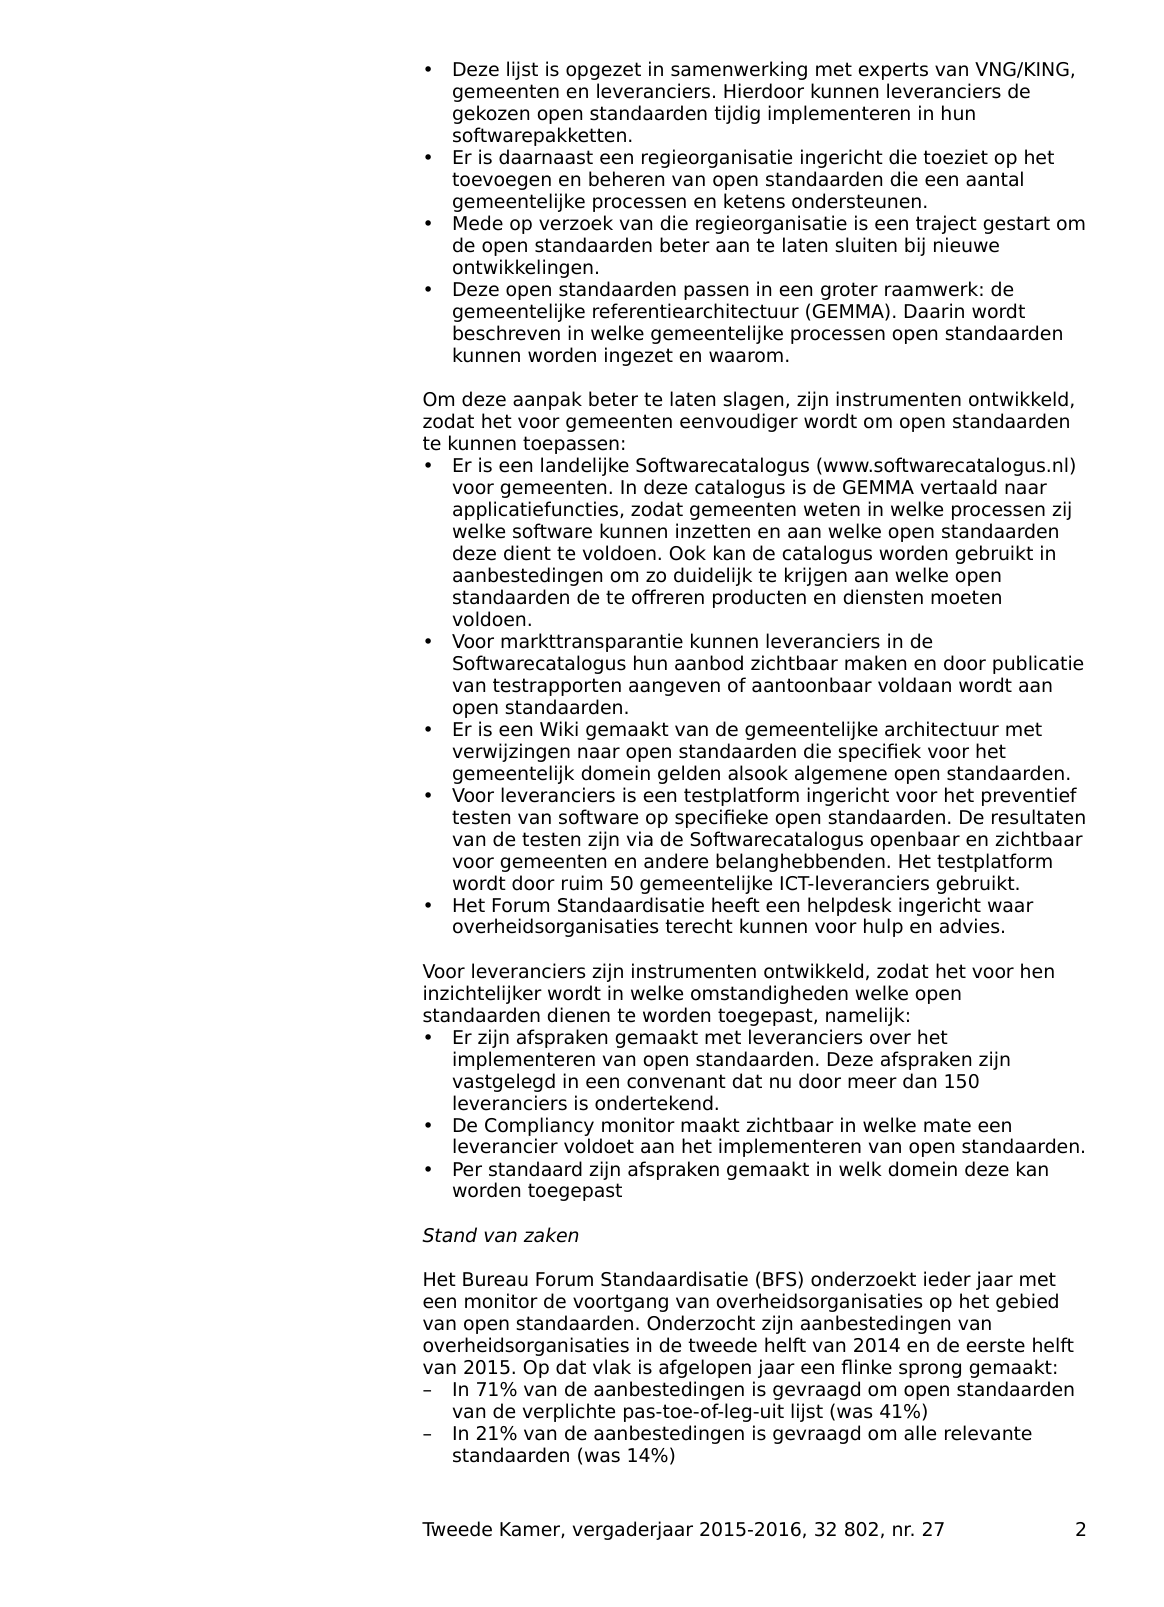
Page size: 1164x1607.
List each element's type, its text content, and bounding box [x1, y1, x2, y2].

text • Er is daarnaast een regieorganisatie ingericht die toeziet op het toevoegen en beheren van open standaarden die een aantal gemeentelijke processen en ketens ondersteunen. [422, 147, 1087, 213]
text • Er is een Wiki gemaakt van de gemeentelijke architectuur met verwijzingen naar open standaarden die specifiek voor het gemeentelijk domein gelden alsook algemene open standaarden. [422, 719, 1087, 784]
text • Het Forum Standaardisatie heeft een helpdesk ingericht waar overheidsorganisaties terecht kunnen voor hulp en advies. [422, 894, 1087, 938]
text – In 21% van de aanbestedingen is gevraagd om alle relevante standaarden (was 14%) [422, 1423, 1087, 1467]
text Het Bureau Forum Standaardisatie (BFS) onderzoekt ieder jaar met een monitor de voortgang van overheidsorganisaties op het gebied van open standaarden. Onderzocht zijn aanbestedingen van overheidsorganisaties in de tweede helft van 2014 en de eerste helft van 2015. Op dat vlak is afgelopen jaar een flinke sprong gemaakt: [422, 1269, 1087, 1379]
text • Per standaard zijn afspraken gemaakt in welk domein deze kan worden toegepast [422, 1158, 1087, 1202]
text • Er is een landelijke Softwarecatalogus (www.softwarecatalogus.nl) voor gemeenten. In deze catalogus is de GEMMA vertaald naar applicatiefuncties, zodat gemeenten weten in welke processen zij welke software kunnen inzetten en aan welke open standaarden deze dient te voldoen. Ook kan de catalogus worden gebruikt in aanbestedingen om zo duidelijk te krijgen aan welke open standaarden de te offreren producten en diensten moeten voldoen. [422, 455, 1087, 631]
text • Deze open standaarden passen in een groter raamwerk: de gemeentelijke referentiearchitectuur (GEMMA). Daarin wordt beschreven in welke gemeentelijke processen open standaarden kunnen worden ingezet en waarom. [422, 279, 1087, 367]
text – In 71% van de aanbestedingen is gevraagd om open standaarden van de verplichte pas-toe-of-leg-uit lijst (was 41%) [422, 1379, 1087, 1423]
text • Deze lijst is opgezet in samenwerking met experts van VNG/KING, gemeenten en leveranciers. Hierdoor kunnen leveranciers de gekozen open standaarden tijdig implementeren in hun softwarepakketten. [422, 59, 1087, 147]
text Voor leveranciers zijn instrumenten ontwikkeld, zodat het voor hen inzichtelijker wordt in welke omstandigheden welke open standaarden dienen te worden toegepast, namelijk: [422, 961, 1087, 1027]
text • Voor leveranciers is een testplatform ingericht voor het preventief testen van software op specifieke open standaarden. De resultaten van de testen zijn via de Softwarecatalogus openbaar en zichtbaar voor gemeenten en andere belanghebbenden. Het testplatform wordt door ruim 50 gemeentelijke ICT-leveranciers gebruikt. [422, 784, 1087, 894]
subtitle Stand van zaken [422, 1224, 1087, 1247]
text • Mede op verzoek van die regieorganisatie is een traject gestart om de open standaarden beter aan te laten sluiten bij nieuwe ontwikkelingen. [422, 213, 1087, 279]
text • Er zijn afspraken gemaakt met leveranciers over het implementeren van open standaarden. Deze afspraken zijn vastgelegd in een convenant dat nu door meer dan 150 leveranciers is ondertekend. [422, 1027, 1087, 1114]
text • Voor markttransparantie kunnen leveranciers in de Softwarecatalogus hun aanbod zichtbaar maken en door publicatie van testrapporten aangeven of aantoonbaar voldaan wordt aan open standaarden. [422, 631, 1087, 719]
text Om deze aanpak beter te laten slagen, zijn instrumenten ontwikkeld, zodat het voor gemeenten eenvoudiger wordt om open standaarden te kunnen toepassen: [422, 389, 1087, 455]
text • De Compliancy monitor maakt zichtbaar in welke mate een leverancier voldoet aan het implementeren van open standaarden. [422, 1114, 1087, 1158]
